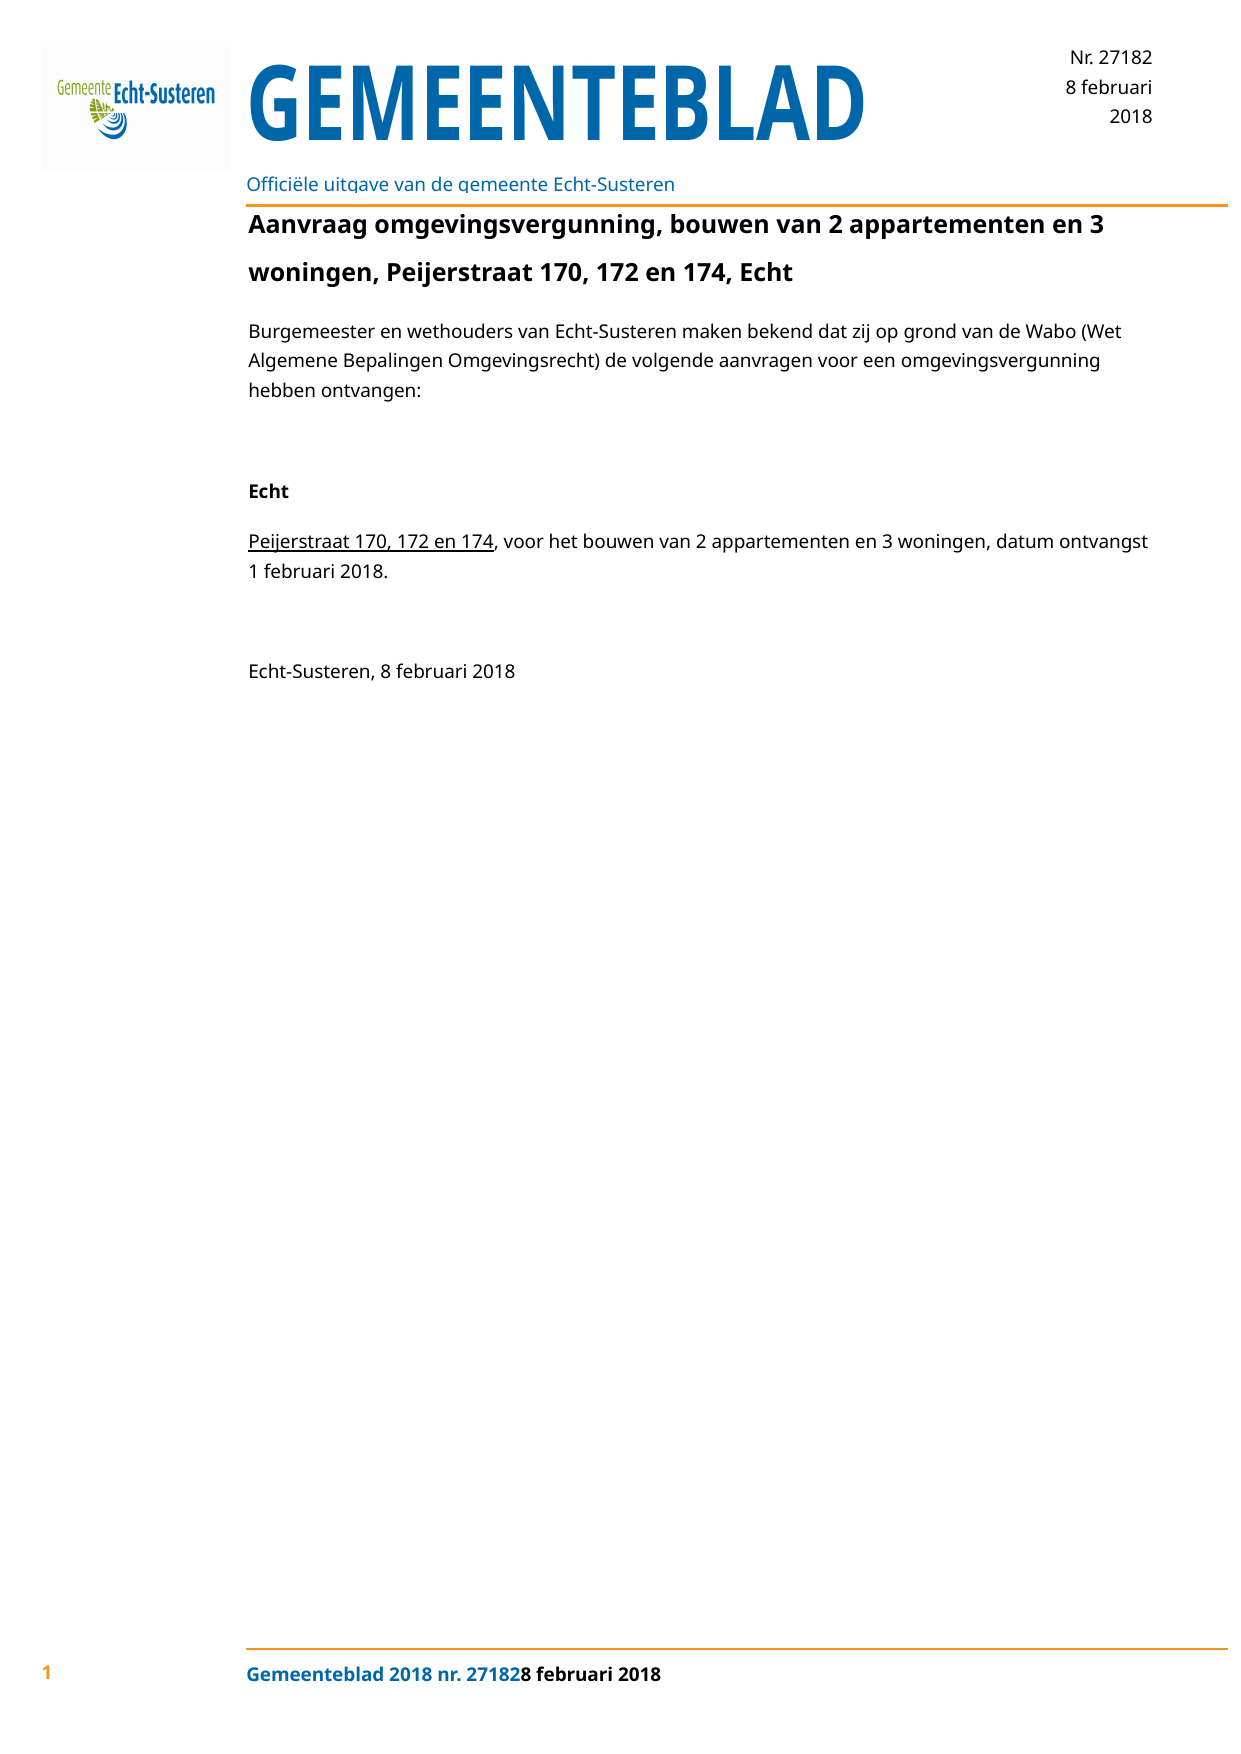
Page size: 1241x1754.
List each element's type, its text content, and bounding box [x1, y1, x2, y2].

text Echt-Susteren, 8 februari 2018 [248, 659, 1152, 684]
text Echt [248, 478, 1152, 504]
text Peijerstraat 170, 172 en 174, voor het bouwen van 2 appartementen en 3 woningen, datum ontvangst 1 februari 2018. [248, 528, 1152, 584]
picture [41, 47, 231, 172]
text Aanvraag omgevingsvergunning, bouwen van 2 appartementen en 3 woningen, Peijerstraat 170, 172 en 174, Echt [248, 207, 1152, 288]
text Burgemeester en wethouders van Echt-Susteren maken bekend dat zij op grond van de Wabo (Wet Algemene Bepalingen Omgevingsrecht) de volgende aanvragen voor een omgevingsvergunning hebben ontvangen: [248, 318, 1152, 403]
